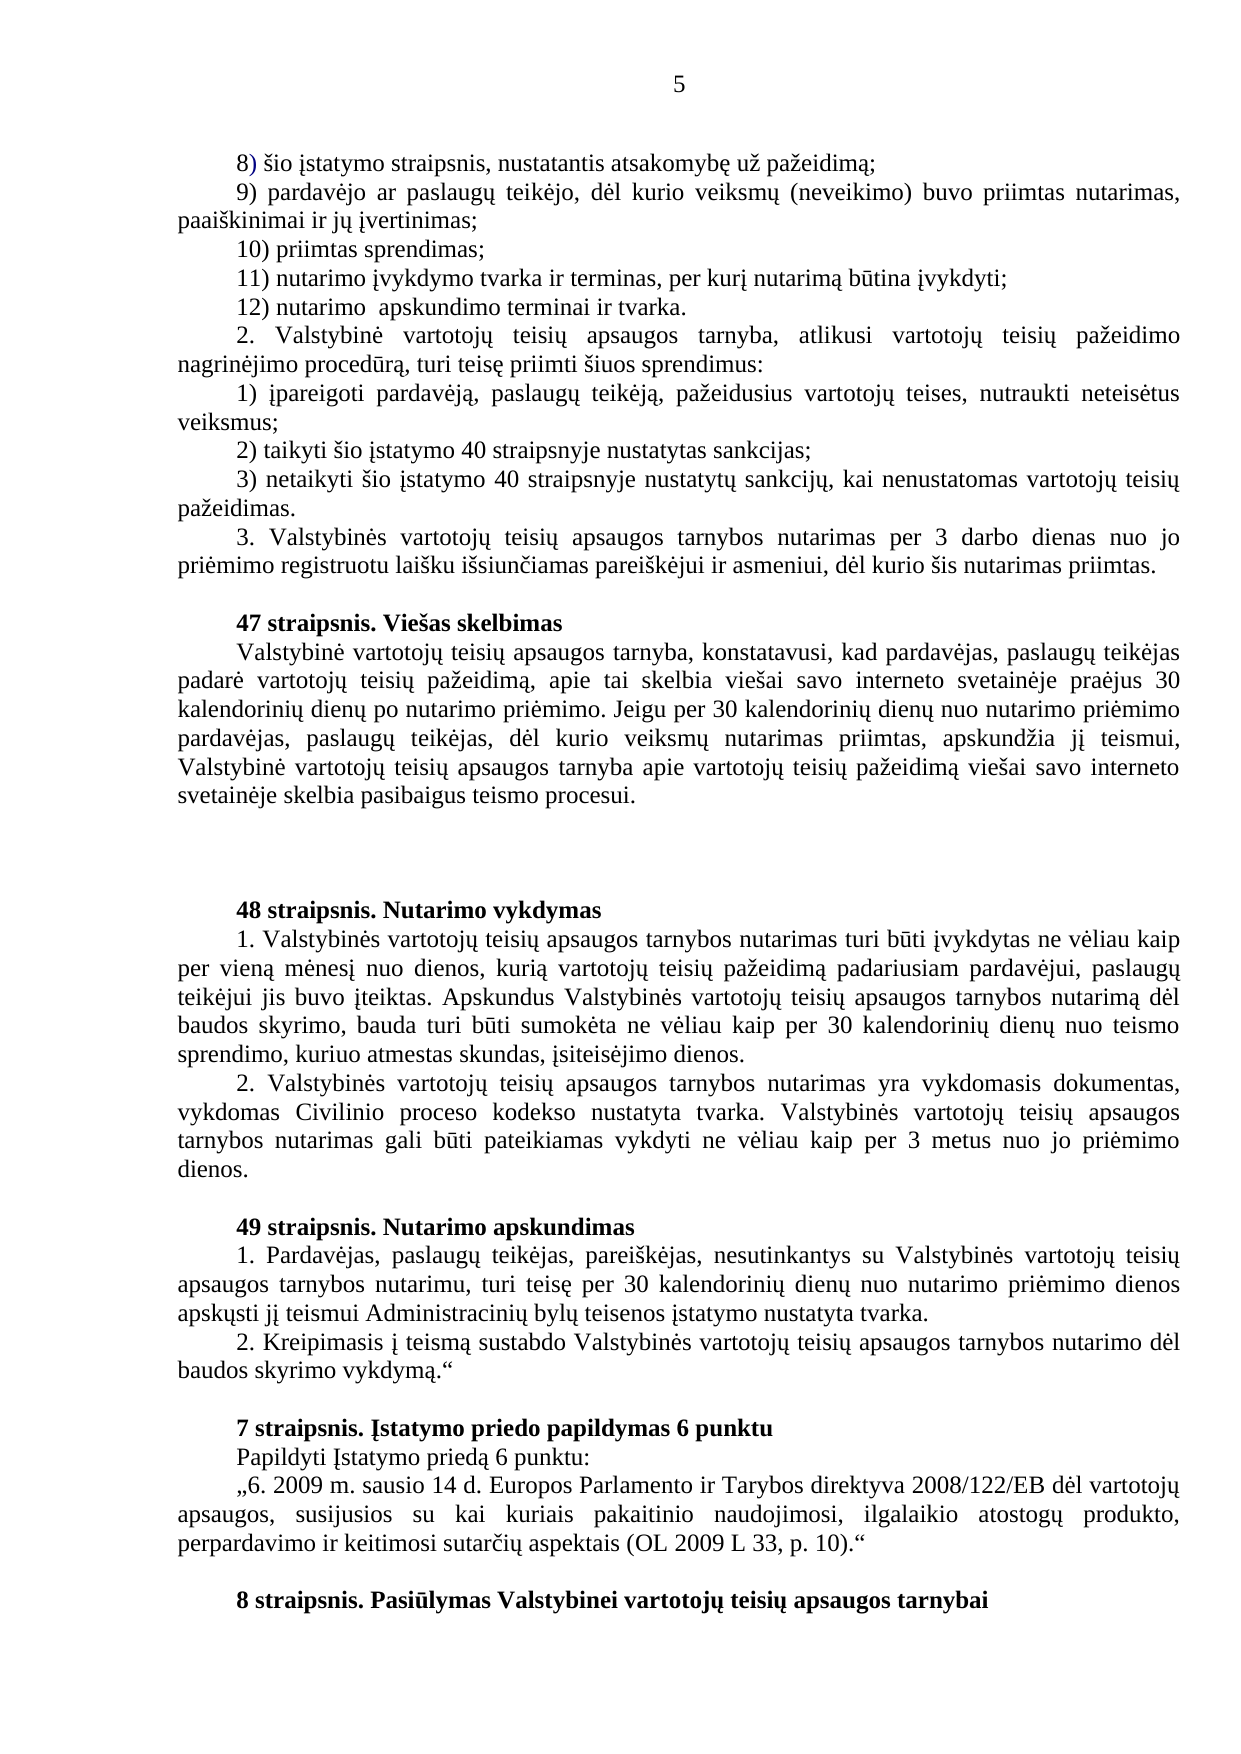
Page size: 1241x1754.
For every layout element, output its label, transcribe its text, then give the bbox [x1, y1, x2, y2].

text „6. 2009 m. sausio 14 d. Europos Parlamento ir Tarybos direktyva 2008/122/EB dėl vartotojų apsaugos, susijusios su kai kuriais pakaitinio naudojimosi, ilgalaikio atostogų produkto, perpardavimo ir keitimosi sutarčių aspektais (OL 2009 L 33, p. 10).“ [177, 1470, 1181, 1557]
text 2. Kreipimasis į teismą sustabdo Valstybinės vartotojų teisių apsaugos tarnybos nutarimo dėl baudos skyrimo vykdymą.“ [177, 1327, 1181, 1384]
text 10) priimtas sprendimas; [177, 234, 1181, 263]
text Valstybinė vartotojų teisių apsaugos tarnyba, konstatavusi, kad pardavėjas, paslaugų teikėjas padarė vartotojų teisių pažeidimą, apie tai skelbia viešai savo interneto svetainėje praėjus 30 kalendorinių dienų po nutarimo priėmimo. Jeigu per 30 kalendorinių dienų nuo nutarimo priėmimo pardavėjas, paslaugų teikėjas, dėl kurio veiksmų nutarimas priimtas, apskundžia jį teismui, Valstybinė vartotojų teisių apsaugos tarnyba apie vartotojų teisių pažeidimą viešai savo interneto svetainėje skelbia pasibaigus teismo procesui. [177, 637, 1181, 809]
text 9) pardavėjo ar paslaugų teikėjo, dėl kurio veiksmų (neveikimo) buvo priimtas nutarimas, paaiškinimai ir jų įvertinimas; [177, 177, 1181, 234]
text 2. Valstybinės vartotojų teisių apsaugos tarnybos nutarimas yra vykdomasis dokumentas, vykdomas Civilinio proceso kodekso nustatyta tvarka. Valstybinės vartotojų teisių apsaugos tarnybos nutarimas gali būti pateikiamas vykdyti ne vėliau kaip per 3 metus nuo jo priėmimo dienos. [177, 1068, 1181, 1183]
text 49 straipsnis. Nutarimo apskundimas [177, 1212, 1181, 1240]
text 47 straipsnis. Viešas skelbimas [177, 608, 1181, 637]
text 2) taikyti šio įstatymo 40 straipsnyje nustatytas sankcijas; [177, 435, 1181, 464]
text 48 straipsnis. Nutarimo vykdymas [177, 895, 1181, 924]
text 1. Pardavėjas, paslaugų teikėjas, pareiškėjas, nesutinkantys su Valstybinės vartotojų teisių apsaugos tarnybos nutarimu, turi teisę per 30 kalendorinių dienų nuo nutarimo priėmimo dienos apskųsti jį teismui Administracinių bylų teisenos įstatymo nustatyta tvarka. [177, 1240, 1181, 1327]
text 8) šio įstatymo straipsnis, nustatantis atsakomybę už pažeidimą; [177, 148, 1181, 177]
text 12) nutarimo apskundimo terminai ir tvarka. [177, 292, 1181, 320]
text 1. Valstybinės vartotojų teisių apsaugos tarnybos nutarimas turi būti įvykdytas ne vėliau kaip per vieną mėnesį nuo dienos, kurią vartotojų teisių pažeidimą padariusiam pardavėjui, paslaugų teikėjui jis buvo įteiktas. Apskundus Valstybinės vartotojų teisių apsaugos tarnybos nutarimą dėl baudos skyrimo, bauda turi būti sumokėta ne vėliau kaip per 30 kalendorinių dienų nuo teismo sprendimo, kuriuo atmestas skundas, įsiteisėjimo dienos. [177, 924, 1181, 1068]
text 8 straipsnis. Pasiūlymas Valstybinei vartotojų teisių apsaugos tarnybai [177, 1585, 1181, 1614]
text 7 straipsnis. Įstatymo priedo papildymas 6 punktu [177, 1413, 1181, 1442]
text 3) netaikyti šio įstatymo 40 straipsnyje nustatytų sankcijų, kai nenustatomas vartotojų teisių pažeidimas. [177, 464, 1181, 522]
text 1) įpareigoti pardavėją, paslaugų teikėją, pažeidusius vartotojų teises, nutraukti neteisėtus veiksmus; [177, 378, 1181, 435]
text 3. Valstybinės vartotojų teisių apsaugos tarnybos nutarimas per 3 darbo dienas nuo jo priėmimo registruotu laišku išsiunčiamas pareiškėjui ir asmeniui, dėl kurio šis nutarimas priimtas. [177, 522, 1181, 579]
text 2. Valstybinė vartotojų teisių apsaugos tarnyba, atlikusi vartotojų teisių pažeidimo nagrinėjimo procedūrą, turi teisę priimti šiuos sprendimus: [177, 320, 1181, 378]
text Papildyti Įstatymo priedą 6 punktu: [177, 1442, 1181, 1470]
text 11) nutarimo įvykdymo tvarka ir terminas, per kurį nutarimą būtina įvykdyti; [177, 263, 1181, 292]
